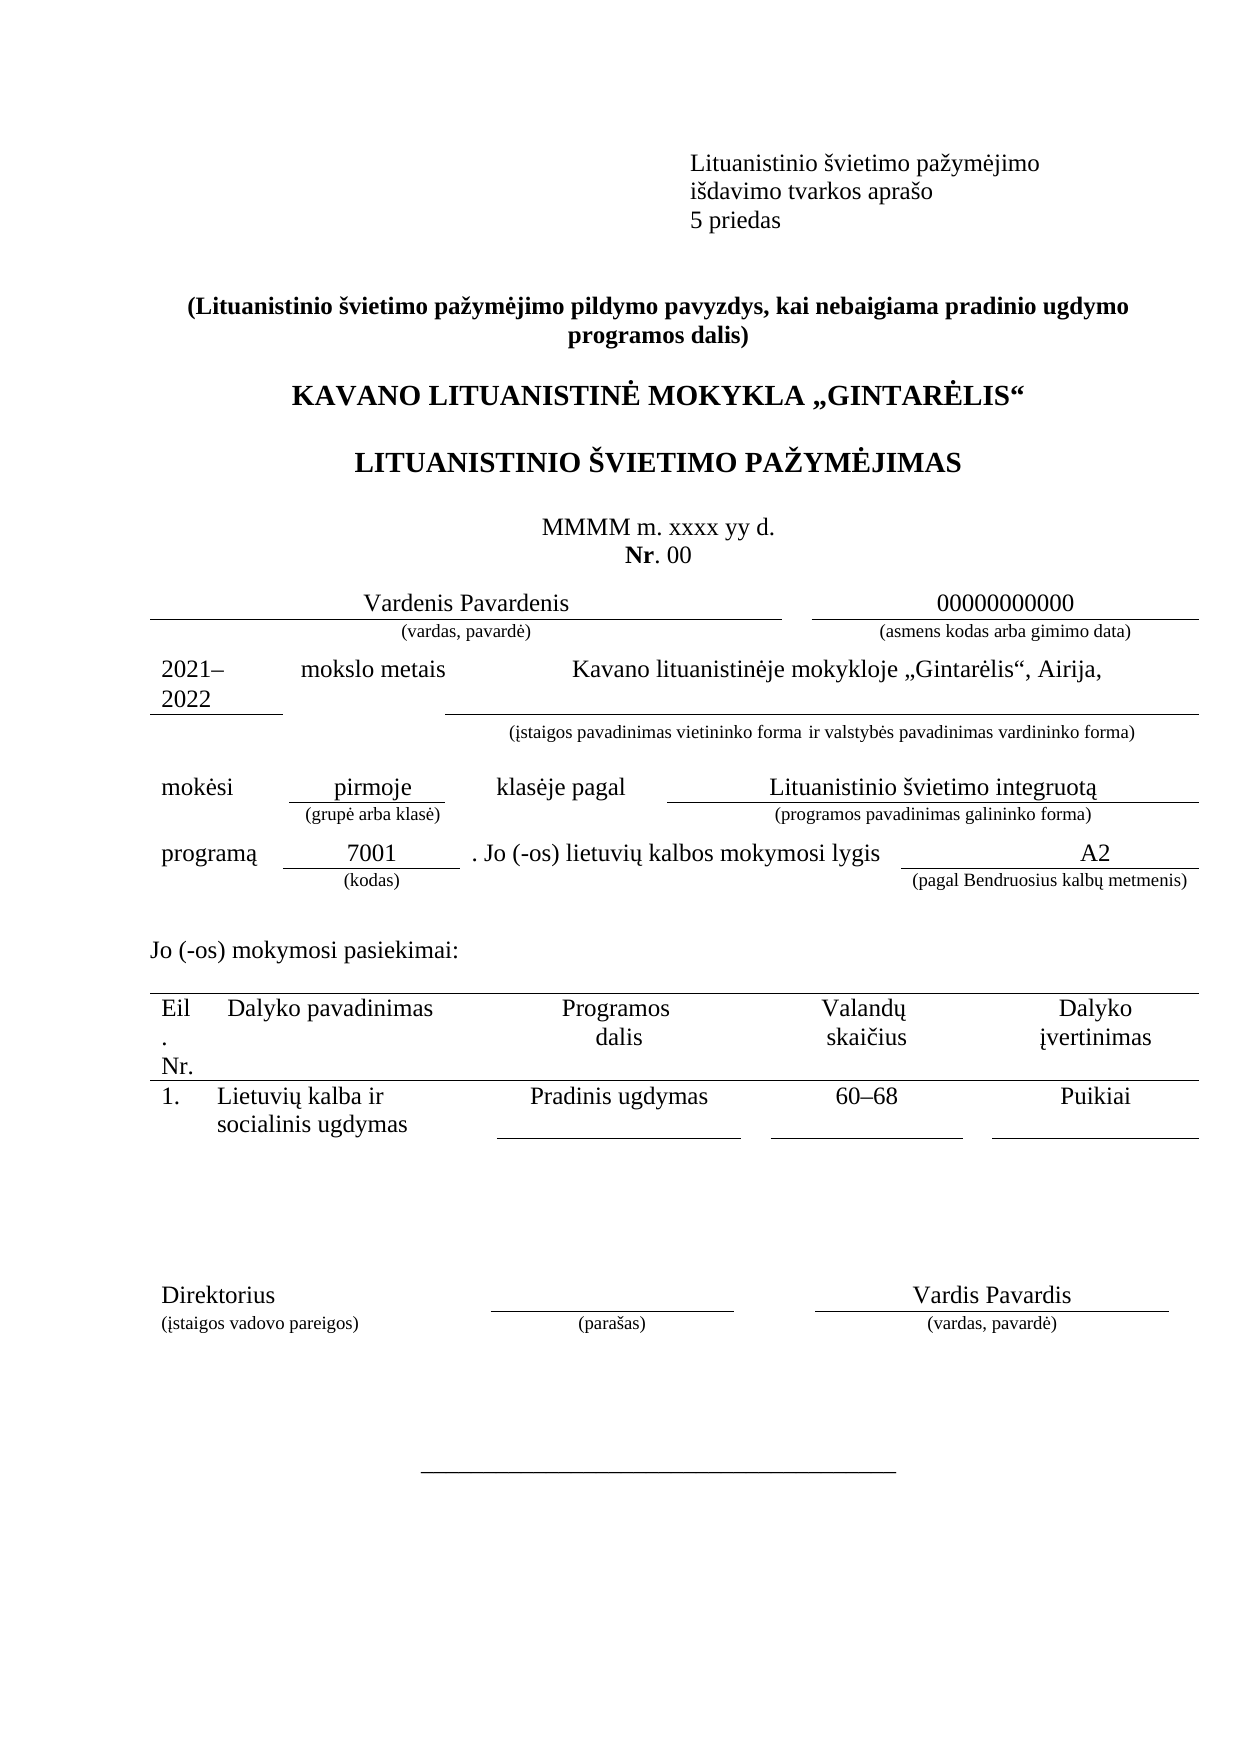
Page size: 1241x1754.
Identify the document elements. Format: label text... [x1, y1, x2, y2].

table_header A2 [901, 838, 1199, 868]
table_header mokslo metais [283, 654, 475, 714]
table_cell 1. [150, 1081, 206, 1138]
text Jo (-os) mokymosi pasiekimai: [150, 935, 1167, 963]
table_cell [175, 802, 289, 826]
table_header 2021–2022 [150, 654, 283, 714]
table_header klasėje pagal [445, 772, 667, 802]
subtitle išdavimo tvarkos aprašo [690, 176, 1167, 205]
table_header 00000000000 [812, 589, 1199, 618]
table_header Programos dalis [497, 994, 741, 1080]
table_header [963, 994, 992, 1080]
table_cell (vardas, pavardė) [815, 1312, 1169, 1334]
table_cell (programos pavadinimas galininko forma) [667, 803, 1199, 826]
table_header Dalyko įvertinimas [992, 994, 1199, 1080]
table_header [782, 589, 812, 618]
table_header [455, 994, 497, 1080]
table_cell (įstaigos pavadinimas vietininko forma ir valstybės pavadinimas vardininko forma) [445, 715, 1199, 746]
table_header Dalyko pavadinimas [206, 994, 454, 1080]
table_header Vardenis Pavardenis [150, 589, 782, 618]
table_cell (parašas) [491, 1312, 733, 1334]
table_header Vardis Pavardis [815, 1281, 1169, 1311]
table_cell [150, 868, 283, 899]
table_cell [455, 1081, 497, 1138]
table_header . Jo (-os) lietuvių kalbos mokymosi lygis [460, 838, 901, 868]
table_header Lituanistinio švietimo integruotą [667, 772, 1199, 802]
table_header 7001 [283, 838, 460, 868]
subtitle 5 priedas [690, 205, 1167, 234]
text Nr. 00 [150, 541, 1167, 569]
table_cell (asmens kodas arba gimimo data) [812, 620, 1199, 642]
table_cell Puikiai [992, 1081, 1199, 1138]
subtitle Lituanistinio švietimo pažymėjimo [690, 148, 1167, 176]
table_cell [963, 1081, 992, 1138]
text ______________________________________ [150, 1447, 1167, 1476]
table_cell [782, 619, 812, 642]
table_header [734, 1281, 815, 1311]
table_header [491, 1281, 733, 1311]
text KAVANO LITUANISTINĖ MOKYKLA „GINTARĖLIS“ [150, 378, 1167, 411]
table_cell (kodas) [283, 869, 460, 899]
table_header Kavano lituanistinėje mokykloje „Gintarėlis“, Airija, [475, 654, 1199, 714]
table_cell Pradinis ugdymas [497, 1081, 741, 1138]
table_cell (vardas, pavardė) [150, 620, 782, 642]
subtitle (Lituanistinio švietimo pažymėjimo pildymo pavyzdys, kai nebaigiama pradinio ugdymo programos dalis) [150, 291, 1167, 349]
table_cell Lietuvių kalba ir socialinis ugdymas [206, 1081, 454, 1138]
table_cell [734, 1311, 815, 1334]
table_header Eil. Nr. [150, 994, 206, 1080]
table_header Valandų skaičius [771, 994, 963, 1080]
table_cell [150, 802, 174, 826]
table_cell [283, 714, 445, 746]
table_cell [445, 802, 667, 826]
table_cell [460, 868, 901, 899]
table_header pirmoje [289, 772, 445, 802]
table_cell [741, 1081, 771, 1138]
table_header [741, 994, 771, 1080]
table_header mokėsi [150, 772, 289, 802]
subtitle LITUANISTINIO ŠVIETIMO PAŽYMĖJIMAS [150, 445, 1167, 478]
table_cell 60–68 [771, 1081, 963, 1138]
table_header Direktorius [150, 1281, 491, 1311]
table_cell [150, 715, 283, 746]
table_cell (pagal Bendruosius kalbų metmenis) [901, 869, 1199, 899]
table_cell (įstaigos vadovo pareigos) [150, 1311, 491, 1334]
text MMMM m. xxxx yy d. [150, 512, 1167, 541]
table_cell (grupė arba klasė) [289, 803, 445, 826]
table_header programą [150, 838, 283, 868]
